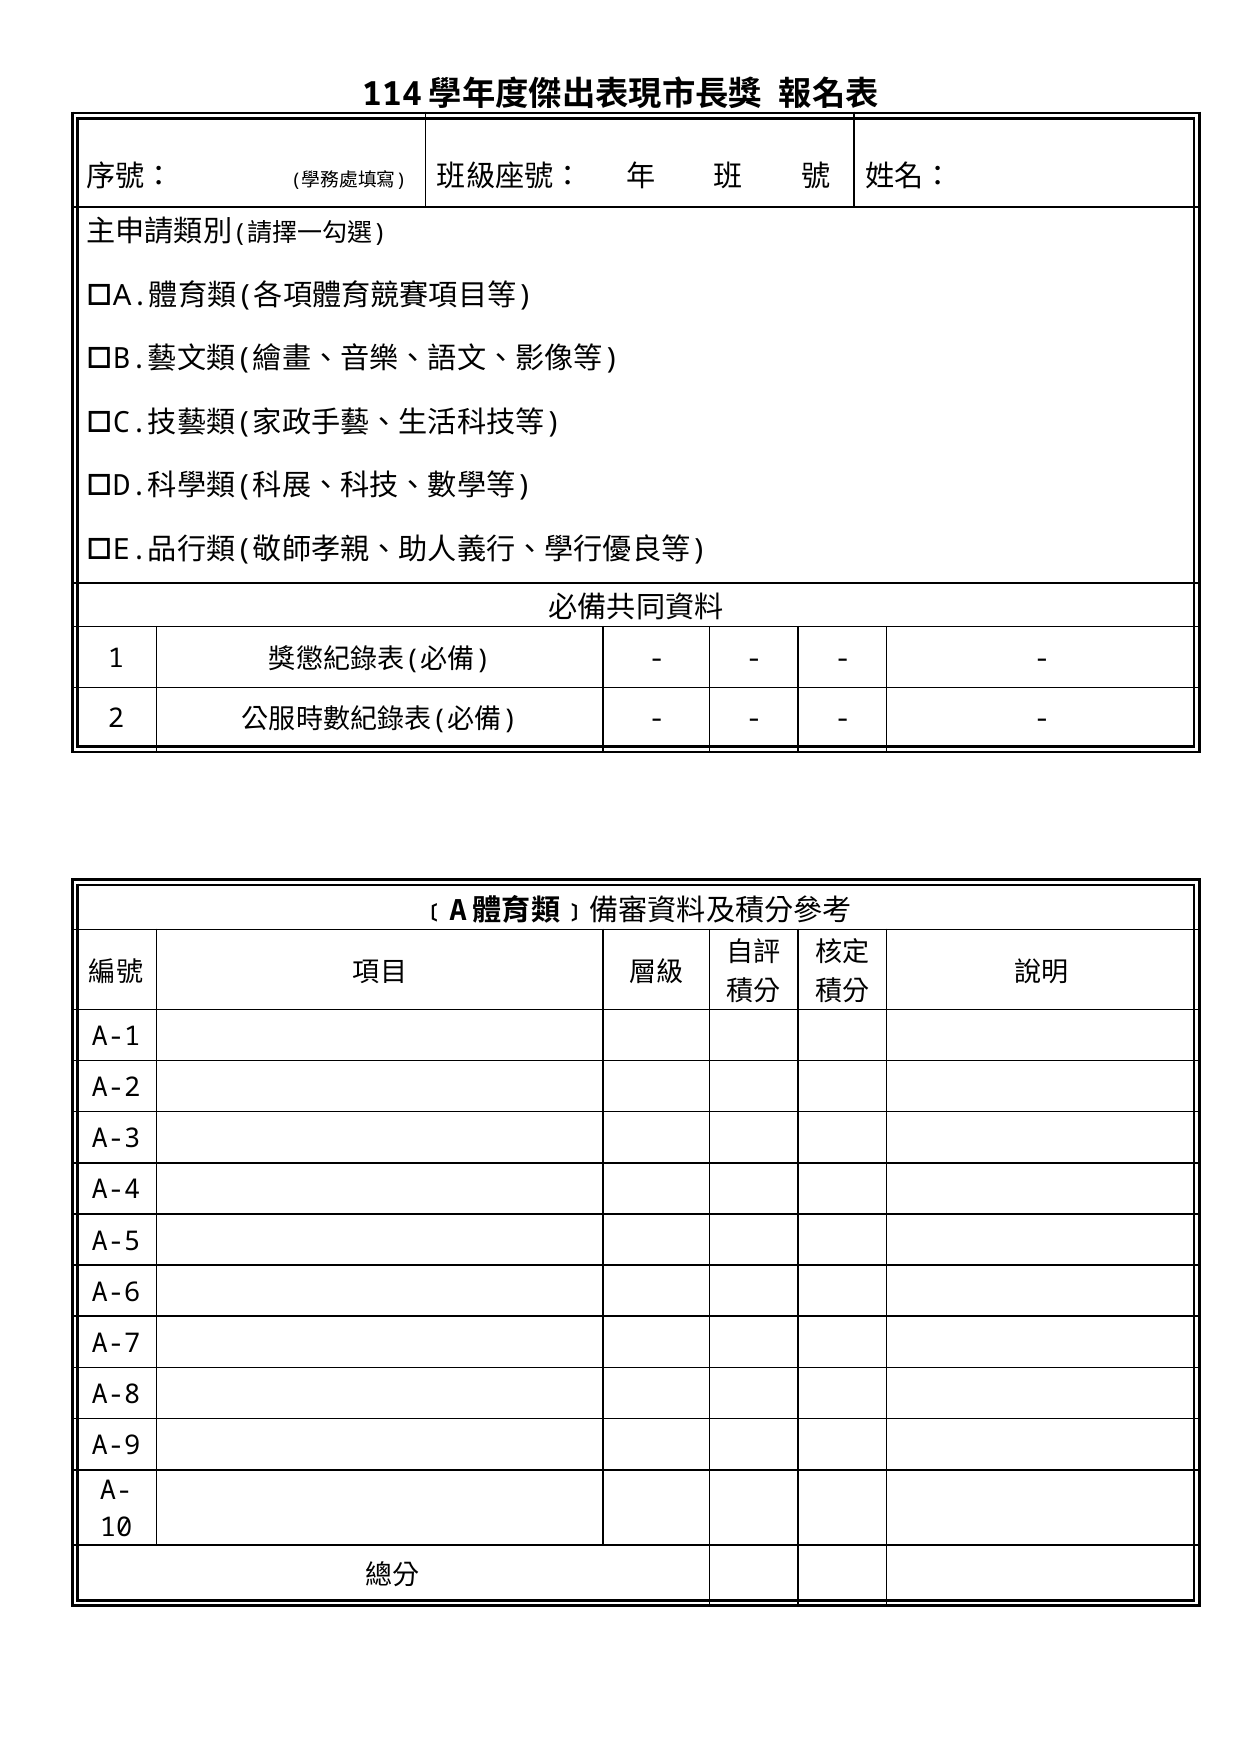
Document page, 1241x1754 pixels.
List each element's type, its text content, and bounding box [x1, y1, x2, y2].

table_cell A-3 [79, 1112, 156, 1162]
table_cell - [799, 627, 886, 687]
table_cell [887, 1215, 1193, 1264]
table_cell 主申請類別(請擇一勾選) A.體育類(各項體育競賽項目等) B.藝文類(繪畫、音樂、語文、影像等) C.技藝類(家政手藝、生活科技等) D.科學類(科展、科技、數學等) E.品行類(敬師孝親、助人義行、學行優良等) [79, 208, 1193, 582]
table_cell [157, 1317, 602, 1367]
table_cell [710, 1112, 797, 1162]
table_cell 編號 [79, 930, 156, 1008]
table_cell [710, 1164, 797, 1213]
table_cell [710, 1546, 797, 1599]
table_cell [710, 1317, 797, 1367]
table_cell [799, 1317, 886, 1367]
table_cell [604, 1419, 709, 1469]
table_cell [887, 1419, 1193, 1469]
table_cell [799, 1061, 886, 1111]
table_cell [157, 1010, 602, 1060]
table_cell - [887, 627, 1193, 687]
table_cell [799, 1368, 886, 1418]
table_cell [710, 1419, 797, 1469]
table_cell 獎懲紀錄表(必備) [157, 627, 602, 687]
table_cell 公服時數紀錄表(必備) [157, 688, 602, 745]
table_cell [604, 1471, 709, 1544]
table_cell [604, 1215, 709, 1264]
table_cell [887, 1368, 1193, 1418]
table_cell [799, 1546, 886, 1599]
table_cell [887, 1471, 1193, 1544]
table_cell A-8 [79, 1368, 156, 1418]
table_cell A-7 [79, 1317, 156, 1367]
table_cell 總分 [79, 1546, 709, 1599]
table_cell - [887, 688, 1193, 745]
table_cell 說明 [887, 930, 1193, 1008]
table_cell [157, 1419, 602, 1469]
table_cell [710, 1368, 797, 1418]
table_cell A-5 [79, 1215, 156, 1264]
table_cell - [604, 688, 709, 745]
table_cell 自評 積分 [710, 930, 797, 1008]
table_cell - [604, 627, 709, 687]
table_cell [604, 1061, 709, 1111]
table_cell A-1 [79, 1010, 156, 1060]
table_cell [157, 1164, 602, 1213]
text 114學年度傑出表現市長獎 報名表 [75, 49, 1165, 112]
table_cell [799, 1419, 886, 1469]
table_cell [710, 1061, 797, 1111]
table_cell [799, 1266, 886, 1315]
table_cell [710, 1215, 797, 1264]
table_cell A-2 [79, 1061, 156, 1111]
table_cell A-4 [79, 1164, 156, 1213]
table_cell [157, 1215, 602, 1264]
table_cell [604, 1010, 709, 1060]
table_cell 2 [79, 688, 156, 745]
table_cell 必備共同資料 [79, 584, 1193, 626]
table_cell 項目 [157, 930, 602, 1008]
table_cell 層級 [604, 930, 709, 1008]
table_cell [887, 1317, 1193, 1367]
table_cell [604, 1317, 709, 1367]
table_cell - [710, 688, 797, 745]
table_cell [157, 1112, 602, 1162]
table_cell [710, 1010, 797, 1060]
table_cell A-6 [79, 1266, 156, 1315]
table_cell [157, 1368, 602, 1418]
table_cell [604, 1164, 709, 1213]
table_cell [887, 1112, 1193, 1162]
table_cell [157, 1061, 602, 1111]
table_cell A-9 [79, 1419, 156, 1469]
table_cell [604, 1112, 709, 1162]
table_cell [157, 1471, 602, 1544]
table_cell [887, 1546, 1193, 1599]
table_cell [604, 1368, 709, 1418]
table_cell 核定 積分 [799, 930, 886, 1008]
table_cell - [710, 627, 797, 687]
table_cell [887, 1010, 1193, 1060]
table_cell [710, 1266, 797, 1315]
table_cell [887, 1061, 1193, 1111]
table_header 姓名： [855, 114, 1197, 206]
table_cell A-10 [79, 1471, 156, 1544]
table_cell - [799, 688, 886, 745]
table_cell [887, 1266, 1193, 1315]
table_cell [799, 1471, 886, 1544]
table_cell [799, 1164, 886, 1213]
table_header ﹝A體育類﹞備審資料及積分參考 [75, 881, 1197, 928]
table_cell [799, 1112, 886, 1162]
table_cell [799, 1010, 886, 1060]
table_header 班級座號： 年 班 號 [426, 120, 853, 206]
table_cell [604, 1266, 709, 1315]
table_cell [157, 1266, 602, 1315]
table_cell [710, 1471, 797, 1544]
table_header 序號： (學務處填寫) [75, 114, 425, 206]
table_cell 1 [79, 627, 156, 687]
table_cell [799, 1215, 886, 1264]
table_cell [887, 1164, 1193, 1213]
